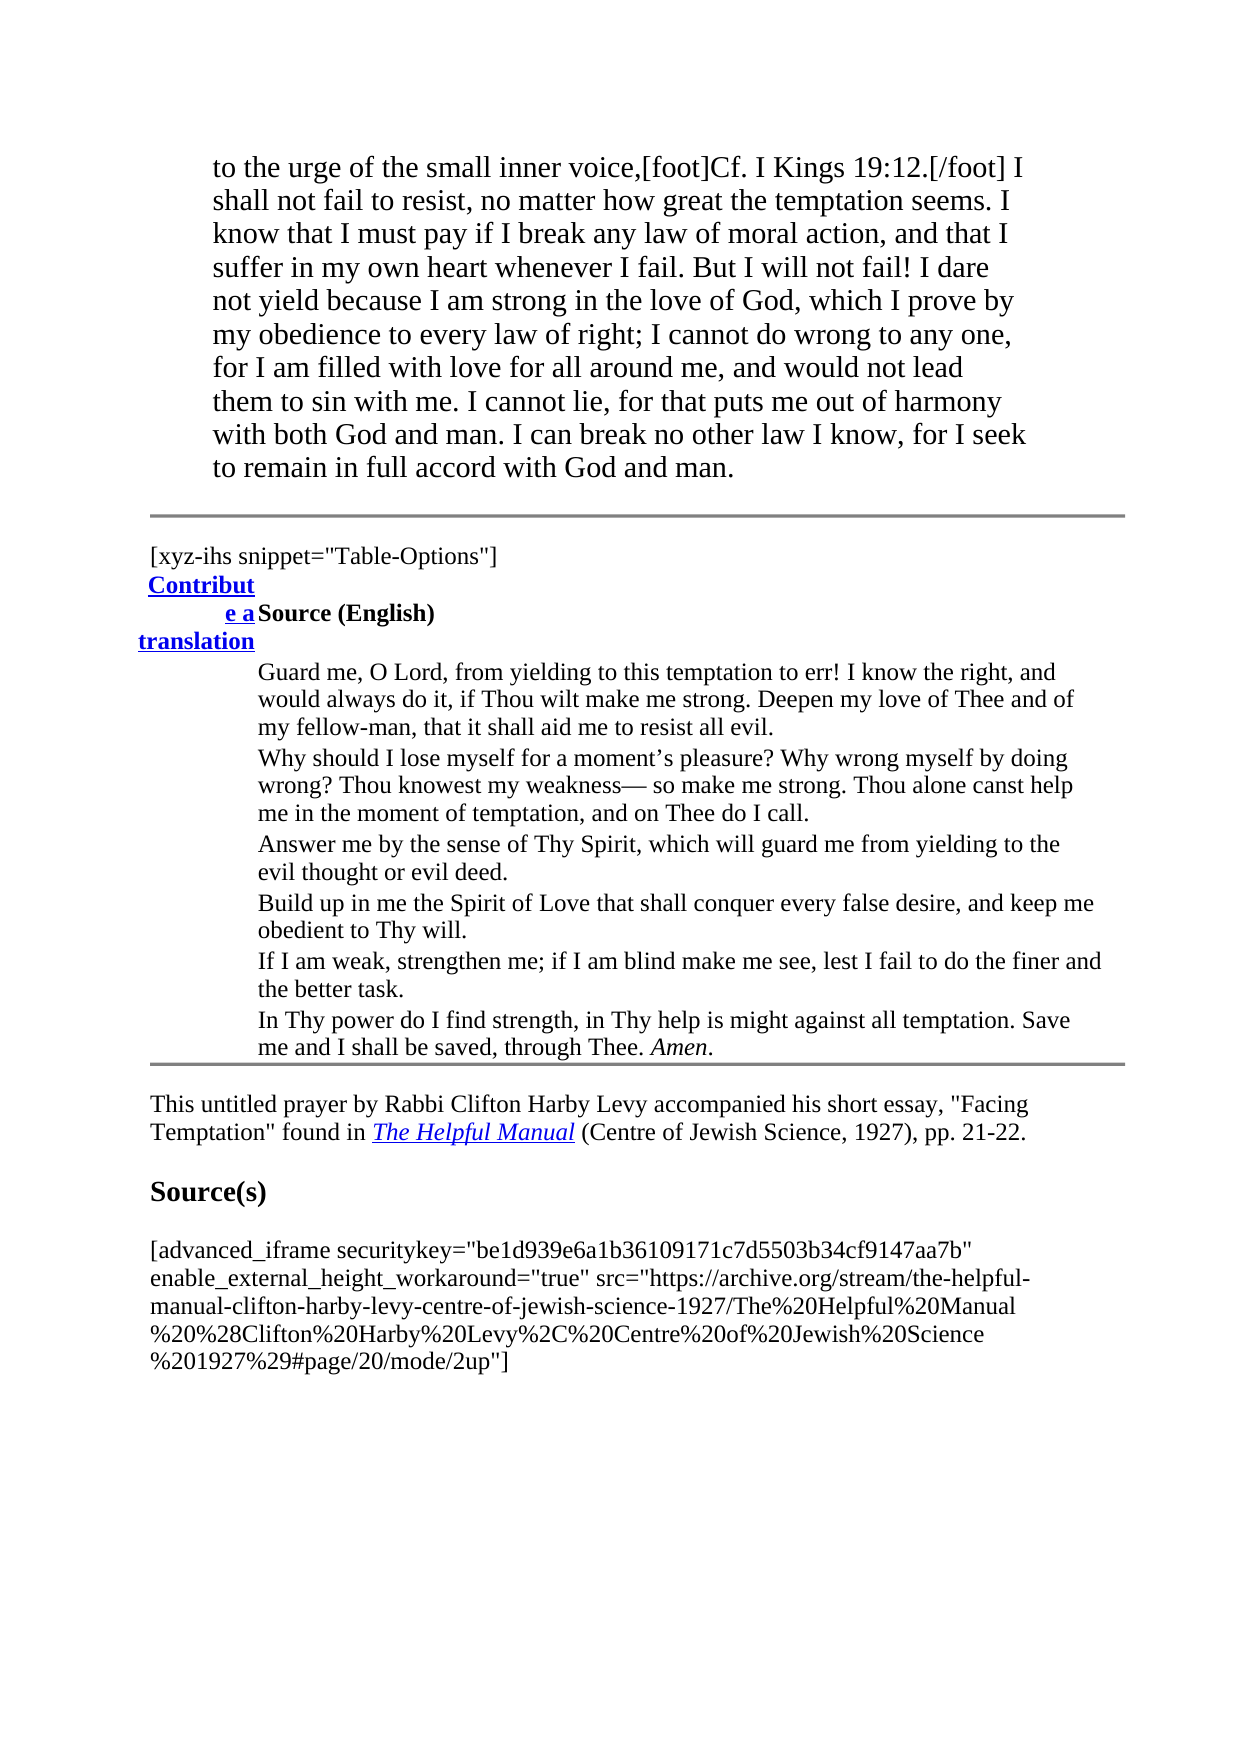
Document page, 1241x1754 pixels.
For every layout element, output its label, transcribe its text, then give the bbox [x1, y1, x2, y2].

table_cell Build up in me the Spirit of Love that shall conquer every false desire, and keep me obedient to Thy will. [256, 887, 1105, 946]
table_header Contribute a translation [135, 570, 256, 656]
text [xyz-ihs snippet="Table-Options"] [150, 542, 1090, 570]
table_cell [135, 946, 256, 1004]
table_cell Answer me by the sense of Thy Spirit, which will guard me from yielding to the evil thought or evil deed. [256, 829, 1105, 887]
table_cell [135, 1004, 256, 1063]
text to the urge of the small inner voice,[foot]Cf. I Kings 19:12.[/foot] I shall not fail to resist, no matter how great the temptation seems. I know that I must pay if I break any law of moral action, and that I suffer in my own heart whenever I fail. But I will not fail! I dare not yield because I am strong in the love of God, which I prove by my obedience to every law of right; I cannot do wrong to any one, for I am filled with love for all around me, and would not lead them to sin with me. I cannot lie, for that puts me out of harmony with both God and man. I can break no other law I know, for I seek to remain in full accord with God and man. [212, 150, 1028, 484]
subtitle Source(s) [150, 1175, 1090, 1207]
table_cell If I am weak, strengthen me; if I am blind make me see, lest I fail to do the finer and the better task. [256, 946, 1105, 1004]
text [advanced_iframe securitykey="be1d939e6a1b36109171c7d5503b34cf9147aa7b" enable_external_height_workaround="true" src="https://archive.org/stream/the-helpful-manual-clifton-harby-levy-centre-of-jewish-science-1927/The%20Helpful%20Manual%20%28Clifton%20Harby%20Levy%2C%20Centre%20of%20Jewish%20Science%201927%29#page/20/mode/2up"] [150, 1237, 1090, 1375]
text This untitled prayer by Rabbi Clifton Harby Levy accompanied his short essay, "Facing Temptation" found in The Helpful Manual (Centre of Jewish Science, 1927), pp. 21-22. [150, 1090, 1090, 1146]
table_cell [135, 887, 256, 946]
table_cell [135, 829, 256, 887]
table_cell [135, 656, 256, 742]
table_header Source (English) [256, 570, 1105, 656]
table_cell In Thy power do I find strength, in Thy help is might against all temptation. Save me and I shall be saved, through Thee. Amen. [256, 1004, 1105, 1062]
table_cell [135, 742, 256, 828]
table_cell Why should I lose myself for a moment’s pleasure? Why wrong myself by doing wrong? Thou knowest my weakness— so make me strong. Thou alone canst help me in the moment of temptation, and on Thee do I call. [256, 742, 1105, 828]
table_cell Guard me, O Lord, from yielding to this temptation to err! I know the right, and would always do it, if Thou wilt make me strong. Deepen my love of Thee and of my fellow-man, that it shall aid me to resist all evil. [256, 656, 1105, 742]
